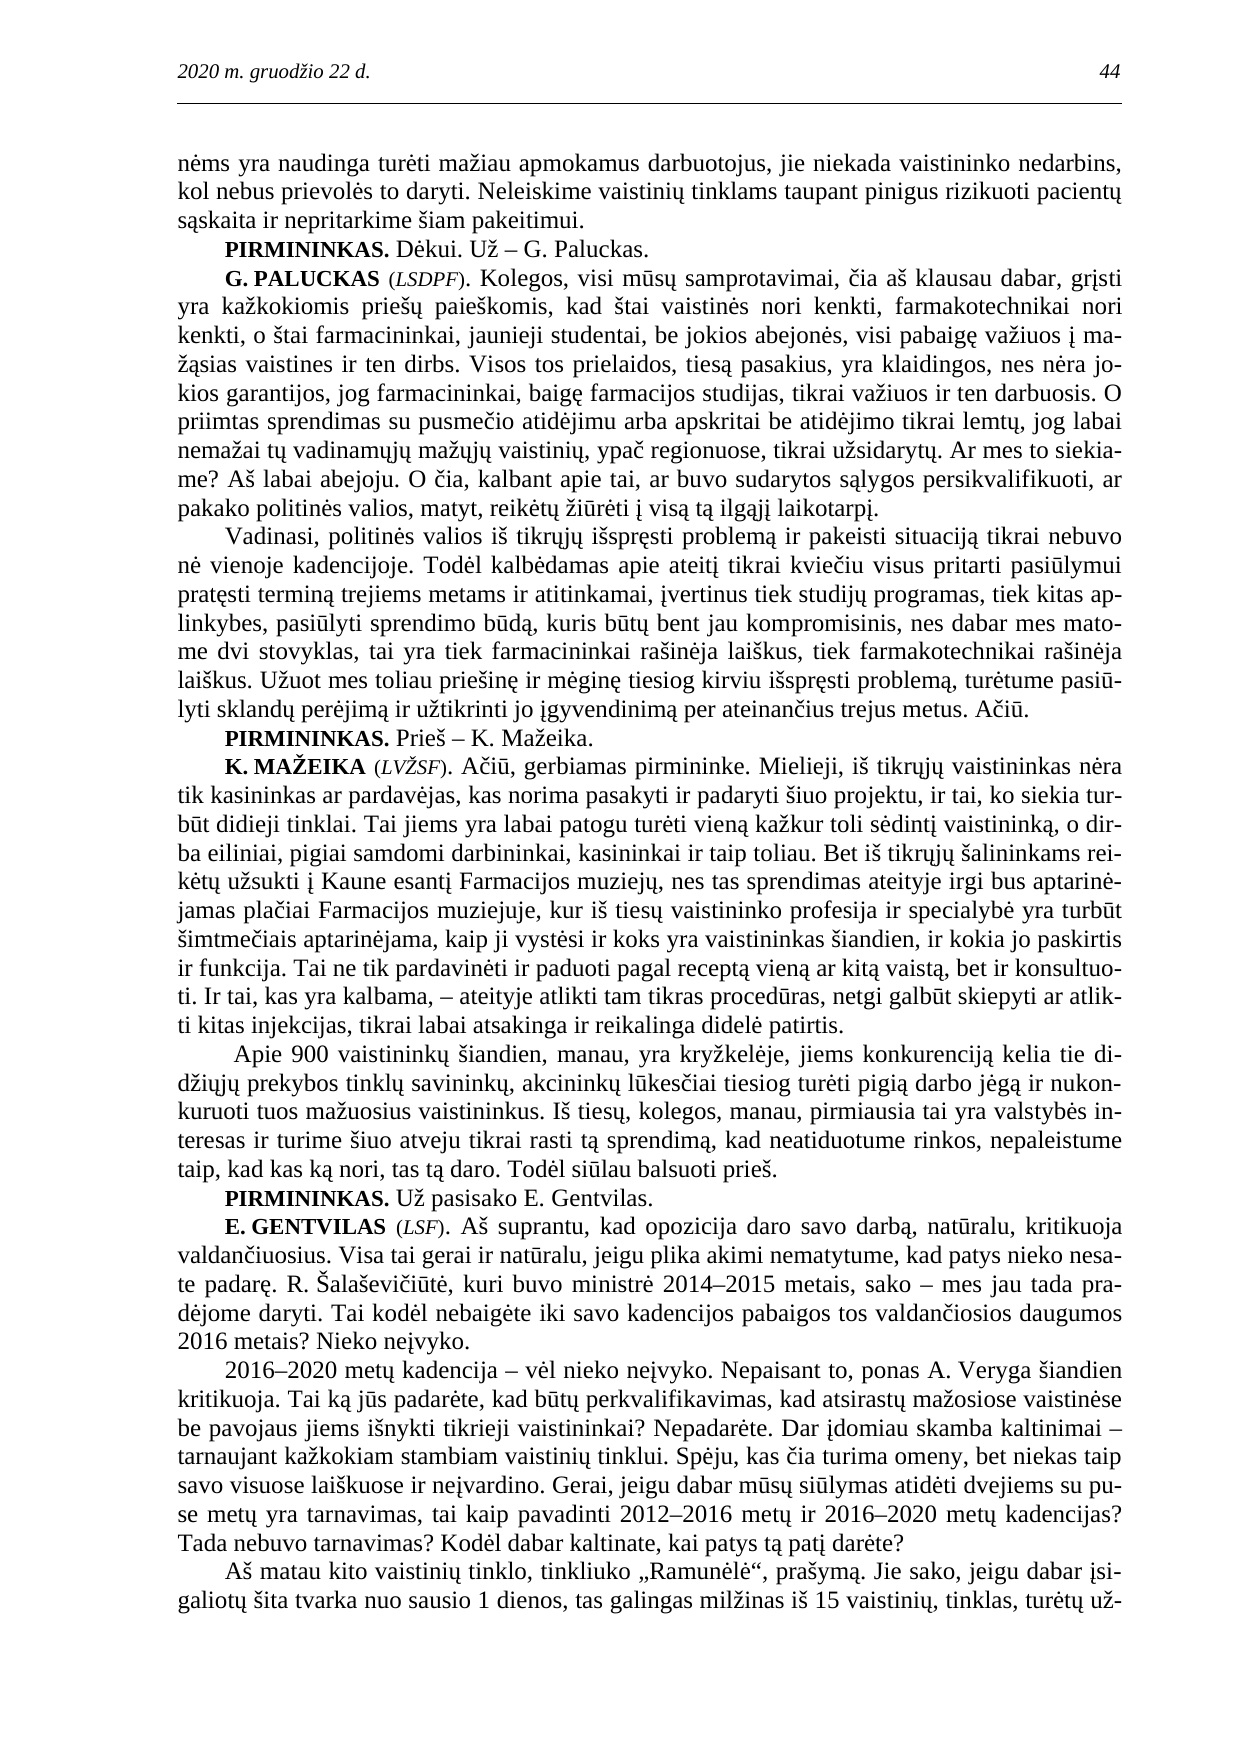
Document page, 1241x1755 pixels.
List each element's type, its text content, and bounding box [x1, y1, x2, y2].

text nėms yra nau­din­ga tu­rė­ti ma­žiau ap­mo­ka­mus dar­buo­to­jus, jie nie­ka­da vais­ti­nin­ko ne­dar­bins, kol ne­bus prie­vo­lės to da­ry­ti. Ne­leis­ki­me vais­ti­nių tin­klams tau­pant pi­ni­gus ri­zi­kuo­ti pa­cien­tų są­skai­ta ir ne­pri­tar­ki­me šiam pa­kei­ti­mui. [177, 148, 1122, 234]
text G. PALUCKAS (LSDPF). Ko­le­gos, vi­si mū­sų sam­pro­ta­vi­mai, čia aš klau­sau da­bar, grįs­ti yra kaž­ko­kio­mis prie­šų pa­ieš­ko­mis, kad štai vais­ti­nės no­ri kenk­ti, far­ma­ko­tech­ni­kai no­ri kenk­ti, o štai far­ma­ci­nin­kai, jau­nie­ji stu­den­tai, be jo­kios abe­jo­nės, vi­si pa­bai­gę va­žiuos į ma­žą­sias vais­ti­nes ir ten dirbs. Vi­sos tos prie­lai­dos, tie­są pa­sa­kius, yra klai­din­gos, nes nė­ra jo­kios ga­ran­ti­jos, jog far­ma­ci­nin­kai, bai­gę far­ma­ci­jos stu­di­jas, tik­rai va­žiuos ir ten dar­buo­sis. O pri­im­tas spren­di­mas su pus­me­čio ati­dė­ji­mu ar­ba ap­skri­tai be ati­dė­ji­mo tik­rai lem­tų, jog la­bai ne­ma­žai tų va­di­na­mų­jų ma­žų­jų vais­ti­nių, ypač re­gio­nuo­se, tik­rai už­si­da­ry­tų. Ar mes to sie­kia­me? Aš la­bai abe­jo­ju. O čia, kal­bant apie tai, ar bu­vo su­da­ry­tos są­ly­gos per­si­kva­li­fi­kuo­ti, ar pa­ka­ko po­li­ti­nės va­lios, ma­tyt, rei­kė­tų žiū­rė­ti į vi­są tą il­gą­jį lai­ko­tar­pį. [177, 263, 1122, 521]
text Aš ma­tau ki­to vais­ti­nių tin­klo, tin­kliu­ko „Ra­mu­nė­lė“, pra­šy­mą. Jie sa­ko, jei­gu da­bar įsi­ga­lio­tų ši­ta tvar­ka nuo sau­sio 1 die­nos, tas ga­lin­gas mil­ži­nas iš 15 vais­ti­nių, tin­klas, tu­rė­tų už­ [177, 1556, 1122, 1614]
text E. GENTVILAS (LSF). Aš su­pran­tu, kad opo­zi­ci­ja da­ro sa­vo dar­bą, na­tū­ra­lu, kri­ti­kuo­ja val­dan­čiuo­sius. Vi­sa tai ge­rai ir na­tū­ra­lu, jei­gu pli­ka akimi ne­ma­ty­tu­me, kad pa­tys nie­ko ne­sa­te pa­da­rę. R. Ša­la­še­vi­čiū­tė, ku­ri bu­vo mi­nist­rė 2014–2015 me­tais, sa­ko – mes jau ta­da pra­dėjo­me da­ry­ti. Tai ko­dėl ne­bai­gė­te iki sa­vo ka­den­ci­jos pa­bai­gos tos val­dan­čio­sios dau­gu­mos 2016 me­tais? Nie­ko ne­įvy­ko. [177, 1211, 1122, 1355]
text Apie 900 vais­ti­nin­kų šian­dien, ma­nau, yra kryž­ke­lė­je, jiems kon­ku­ren­ci­ją ke­lia tie di­džių­jų pre­ky­bos tin­klų sa­vi­nin­kų, ak­ci­nin­kų lū­kes­čiai tie­siog tu­rė­ti pi­gią dar­bo jė­gą ir nu­kon­ku­ruo­ti tuos ma­žuo­sius vais­ti­nin­kus. Iš tie­sų, ko­le­gos, ma­nau, pir­miau­sia tai yra vals­ty­bės in­te­re­sas ir tu­ri­me šiuo at­ve­ju tik­rai ras­ti tą spren­di­mą, kad ne­ati­duo­tu­me rin­kos, ne­pa­leis­tu­me taip, kad kas ką no­ri, tas tą da­ro. To­dėl siū­lau bal­suo­ti prieš. [177, 1039, 1122, 1183]
text PIRMININKAS. Prieš – K. Ma­žei­ka. [177, 723, 1122, 751]
text K. MAŽEIKA (LVŽSF). Ačiū, ger­bia­mas pir­mi­nin­ke. Mie­lie­ji, iš tik­rų­jų vais­ti­nin­kas nė­ra tik ka­si­nin­kas ar par­da­vė­jas, kas no­ri­ma pa­sa­ky­ti ir pa­da­ry­ti šiuo pro­jek­tu, ir tai, ko sie­kia tur­būt di­die­ji tin­klai. Tai jiems yra la­bai pa­to­gu tu­rė­ti vie­ną kaž­kur to­li sė­din­tį vais­ti­nin­ką, o dir­ba ei­li­niai, pi­giai sam­do­mi dar­bi­nin­kai, ka­si­nin­kai ir taip to­liau. Bet iš tik­rų­jų ša­li­nin­kams rei­kė­tų už­suk­ti į Kau­ne esan­tį Far­ma­ci­jos mu­zie­jų, nes tas spren­di­mas at­ei­ty­je ir­gi bus ap­ta­ri­nė­ja­mas pla­čiai Far­ma­ci­jos mu­zie­ju­je, kur iš tie­sų vais­ti­nin­ko pro­fe­si­ja ir spe­cia­ly­bė yra tur­būt šimt­me­čiais ap­ta­ri­nė­ja­ma, kaip ji vys­tė­si ir koks yra vais­ti­nin­kas šian­dien, ir ko­kia jo pa­skir­tis ir funk­ci­ja. Tai ne tik par­da­vi­nė­ti ir pa­duo­ti pa­gal re­cep­tą vie­ną ar ki­tą vais­tą, bet ir kon­sul­tuo­ti. Ir tai, kas yra kal­ba­ma, – at­ei­ty­je at­lik­ti tam tik­ras pro­ce­dū­ras, net­gi gal­būt skie­py­ti ar at­lik­ti ki­tas in­jek­ci­jas, tik­rai la­bai at­sa­kin­ga ir rei­ka­lin­ga di­de­lė pa­tir­tis. [177, 751, 1122, 1039]
text PIRMININKAS. Dė­kui. Už – G. Pa­luc­kas. [177, 234, 1122, 263]
text PIRMININKAS. Už pa­si­sa­ko E. Gent­vi­las. [177, 1183, 1122, 1211]
text Va­di­na­si, po­li­ti­nės va­lios iš tik­rų­jų iš­spręs­ti pro­ble­mą ir pa­keis­ti si­tu­a­ci­ją tik­rai ne­bu­vo nė vie­no­je ka­den­ci­jo­je. To­dėl kal­bėdamas apie at­ei­tį tik­rai kvie­čiu vi­sus pri­tar­ti pa­siū­ly­mui pra­tęs­ti ter­mi­ną tre­jiems me­tams ir ati­tin­ka­mai, įver­ti­nus tiek stu­di­jų pro­gra­mas, tiek ki­tas ap­lin­ky­bes, pa­siū­ly­ti spren­di­mo bū­dą, ku­ris bū­tų bent jau kom­pro­mi­si­nis, nes da­bar mes ma­to­me dvi sto­vyk­las, tai yra tiek far­ma­ci­nin­kai ra­ši­nė­ja laiš­kus, tiek far­ma­ko­tech­ni­kai ra­ši­nė­ja laiš­kus. Užuot mes to­liau prie­ši­nę ir mė­gi­nę tie­siog kir­viu iš­spręs­ti pro­ble­mą, tu­rė­tu­me pa­siū­ly­ti sklan­dų per­ėji­mą ir už­tik­rin­ti jo įgy­ven­di­ni­mą per at­ei­nan­čius tre­jus me­tus. Ačiū. [177, 521, 1122, 723]
text 2016–2020 me­tų ka­den­ci­ja – vėl nie­ko ne­įvy­ko. Ne­pai­sant to, po­nas A. Ve­ry­ga šian­dien kri­ti­kuo­ja. Tai ką jūs pa­da­rė­te, kad bū­tų per­kva­li­fi­ka­vi­mas, kad at­si­ras­tų ma­žo­sio­se vais­ti­nė­se be pa­vo­jaus jiems iš­ny­kti tik­rie­ji vais­ti­nin­kai? Ne­pa­da­rė­te. Dar įdo­miau skam­ba kal­ti­ni­mai – tar­nau­jant kaž­ko­kiam stam­biam vais­ti­nių tin­klui. Spė­ju, kas čia tu­ri­ma ome­ny, bet nie­kas taip sa­vo vi­suo­se laiš­kuo­se ir ne­įvar­di­no. Ge­rai, jei­gu da­bar mū­sų siū­ly­mas ati­dė­ti dve­jiems su pu­se me­tų yra tar­na­vi­mas, tai kaip pa­va­din­ti 2012–2016 me­tų ir 2016–2020 me­tų ka­den­ci­jas? Ta­da ne­bu­vo tar­na­vi­mas? Ko­dėl da­bar kal­ti­na­te, kai pa­tys tą pa­tį da­rė­te? [177, 1355, 1122, 1556]
